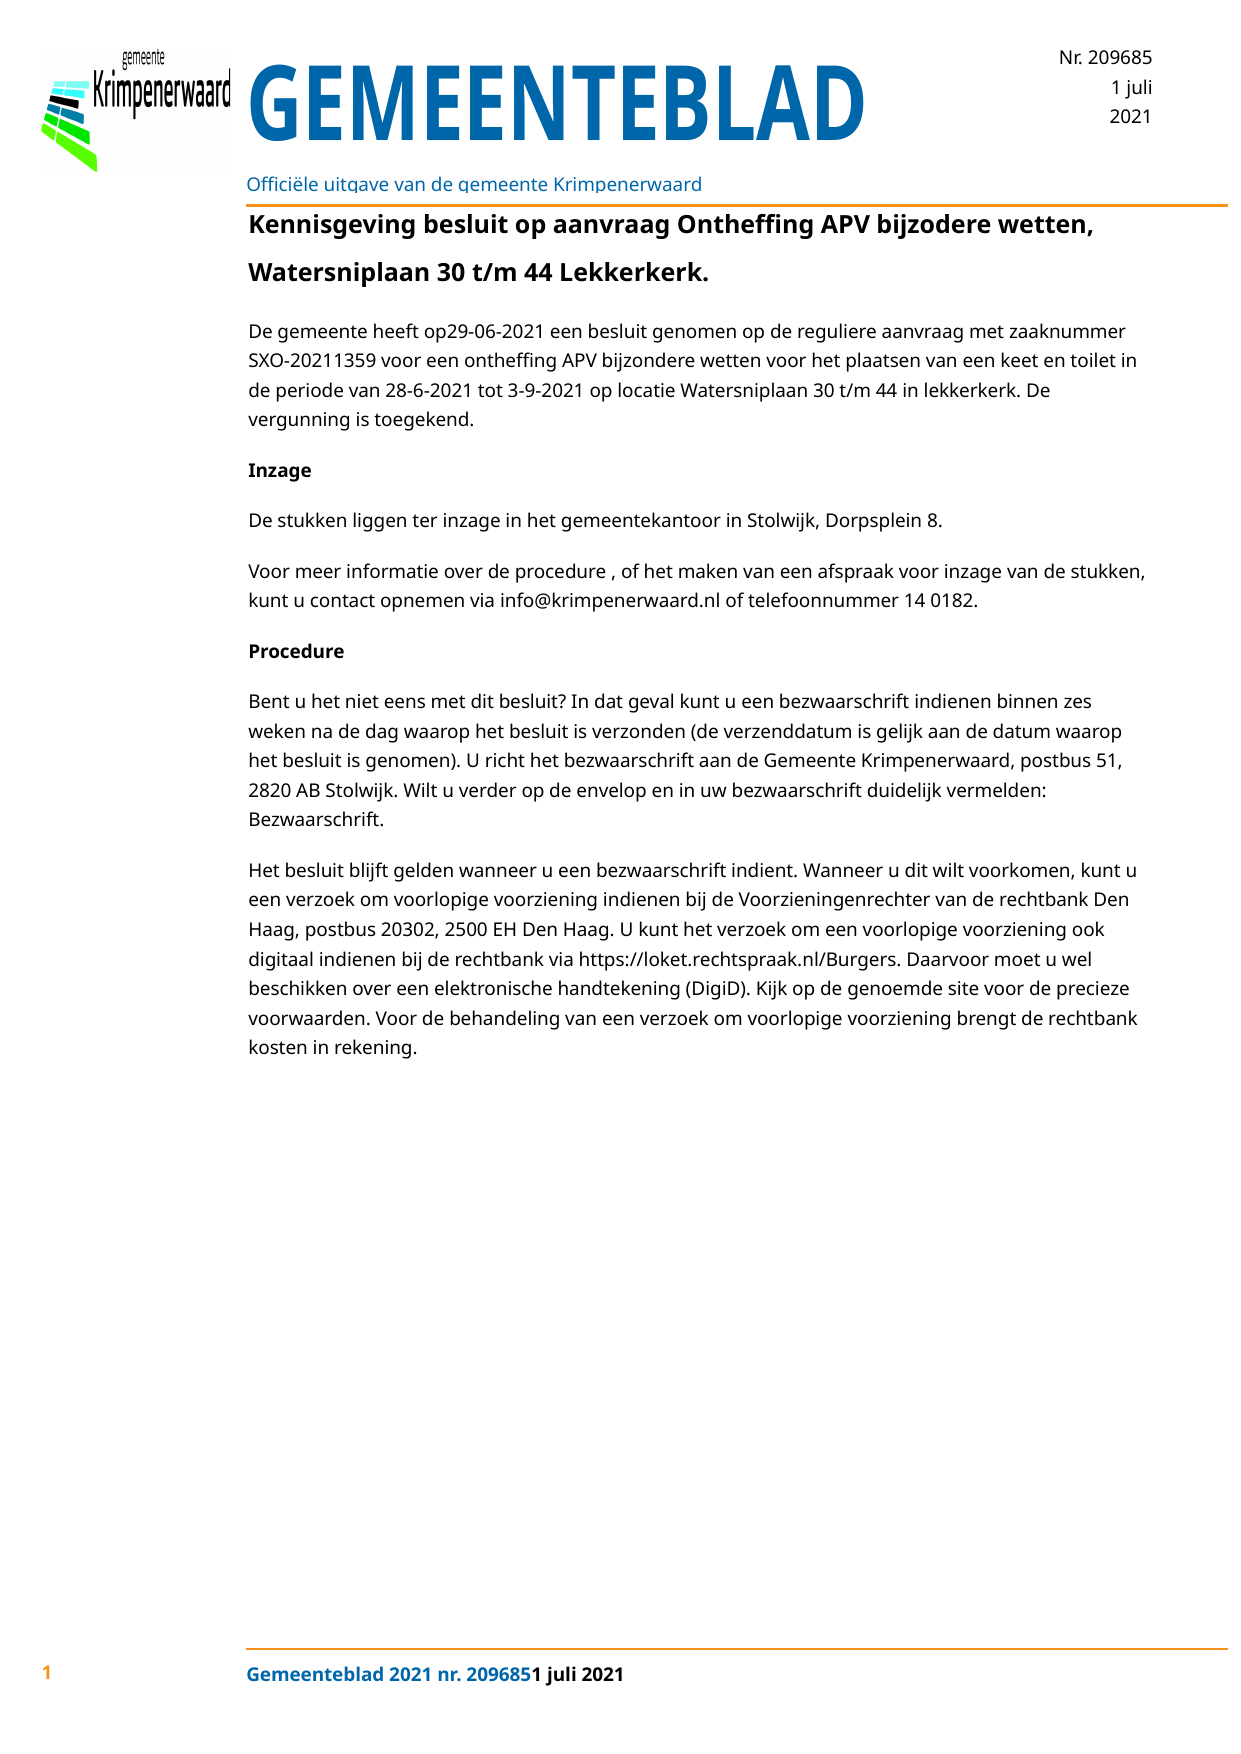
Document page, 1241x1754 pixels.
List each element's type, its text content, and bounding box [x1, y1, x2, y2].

text De gemeente heeft op29-06-2021 een besluit genomen op de reguliere aanvraag met zaaknummer SXO-20211359 voor een ontheffing APV bijzondere wetten voor het plaatsen van een keet en toilet in de periode van 28-6-2021 tot 3-9-2021 op locatie Watersniplaan 30 t/m 44 in lekkerkerk. De vergunning is toegekend. [248, 318, 1152, 432]
text Bent u het niet eens met dit besluit? In dat geval kunt u een bezwaarschrift indienen binnen zes weken na de dag waarop het besluit is verzonden (de verzenddatum is gelijk aan de datum waarop het besluit is genomen). U richt het bezwaarschrift aan de Gemeente Krimpenerwaard, postbus 51, 2820 AB Stolwijk. Wilt u verder op de envelop en in uw bezwaarschrift duidelijk vermelden: Bezwaarschrift. [248, 688, 1152, 832]
text Procedure [248, 638, 1152, 664]
text Inzage [248, 457, 1152, 483]
text Kennisgeving besluit op aanvraag Ontheffing APV bijzodere wetten, Watersniplaan 30 t/m 44 Lekkerkerk. [248, 207, 1152, 288]
text De stukken liggen ter inzage in het gemeentekantoor in Stolwijk, Dorpsplein 8. [248, 507, 1152, 533]
text Voor meer informatie over de procedure , of het maken van een afspraak voor inzage van de stukken, kunt u contact opnemen via info@krimpenerwaard.nl of telefoonnummer 14 0182. [248, 558, 1152, 613]
picture [41, 47, 231, 172]
text Het besluit blijft gelden wanneer u een bezwaarschrift indient. Wanneer u dit wilt voorkomen, kunt u een verzoek om voorlopige voorziening indienen bij de Voorzieningenrechter van de rechtbank Den Haag, postbus 20302, 2500 EH Den Haag. U kunt het verzoek om een voorlopige voorziening ook digitaal indienen bij de rechtbank via https://loket.rechtspraak.nl/Burgers. Daarvoor moet u wel beschikken over een elektronische handtekening (DigiD). Kijk op de genoemde site voor de precieze voorwaarden. Voor de behandeling van een verzoek om voorlopige voorziening brengt de rechtbank kosten in rekening. [248, 857, 1152, 1060]
